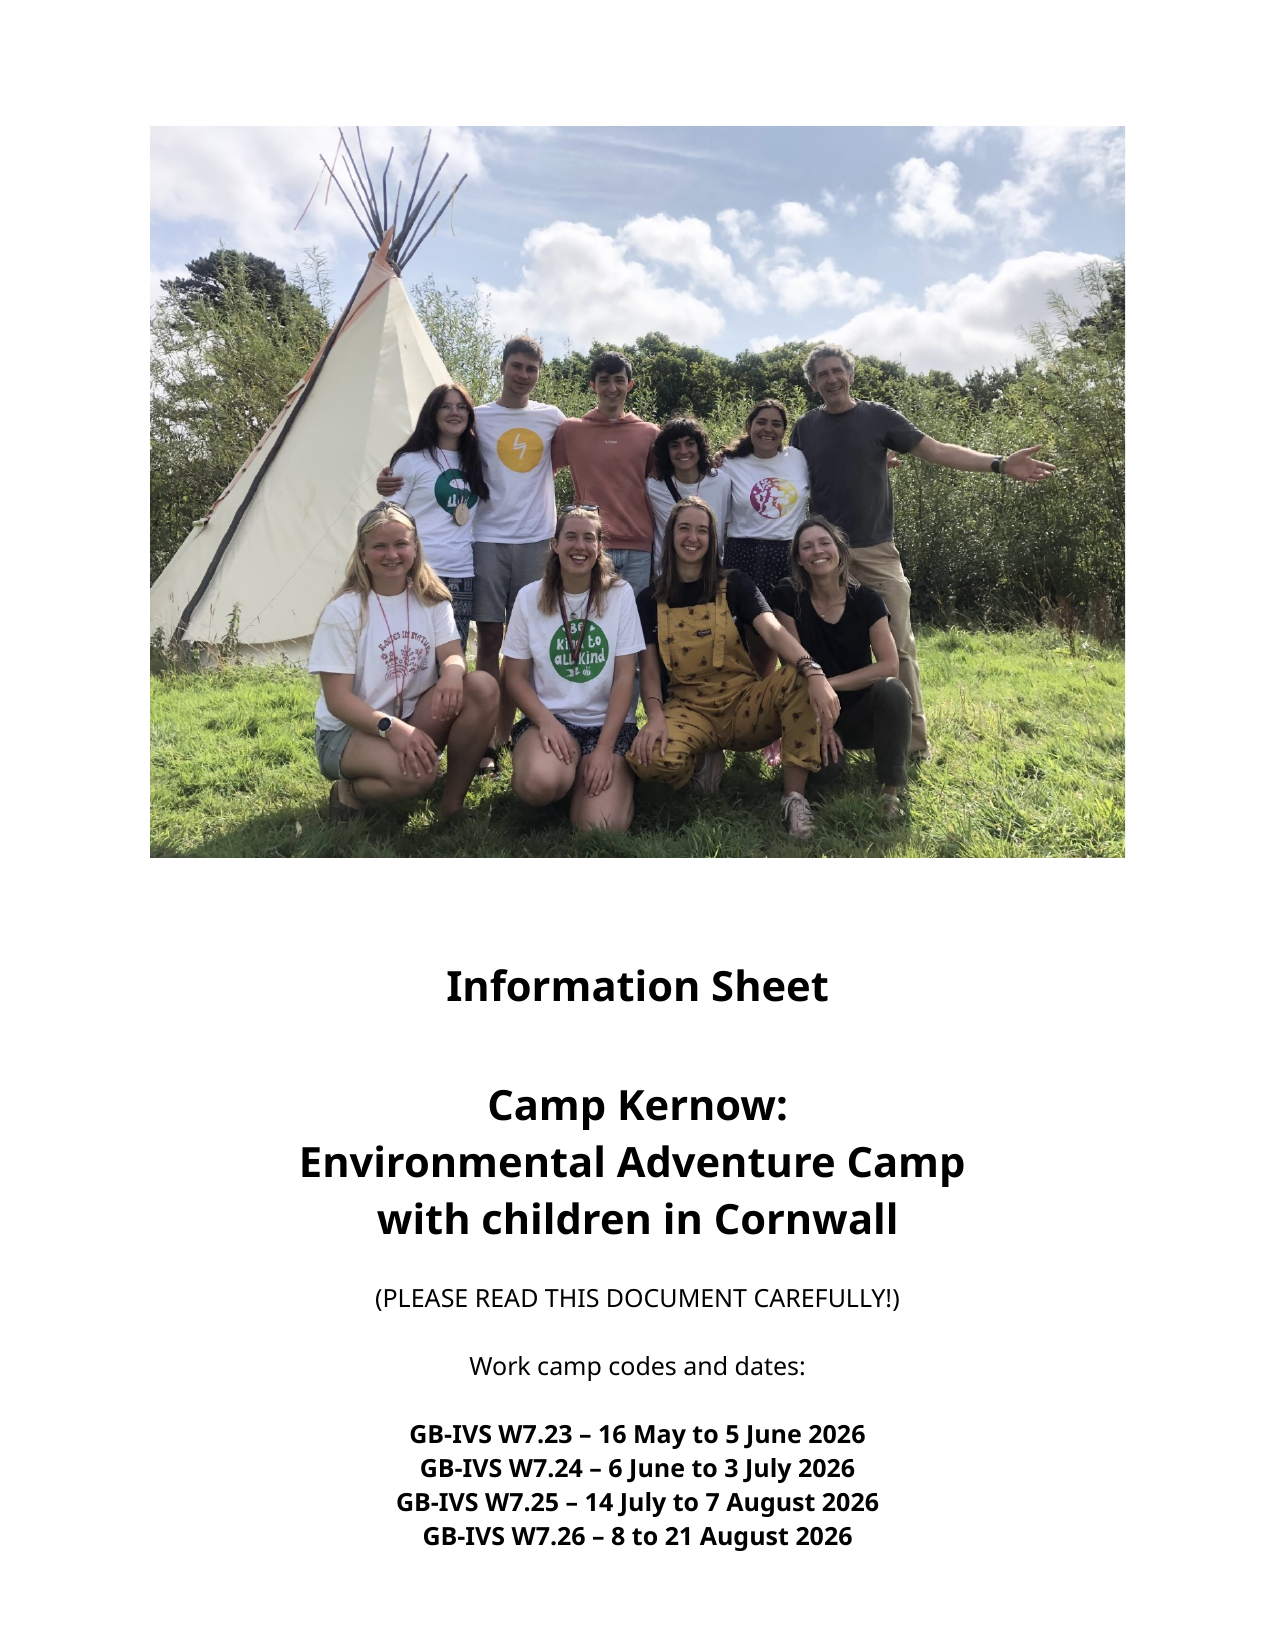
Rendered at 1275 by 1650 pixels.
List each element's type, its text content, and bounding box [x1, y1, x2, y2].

text GB-IVS W7.26 – 8 to 21 August 2026 [150, 1519, 1125, 1553]
text with children in Cornwall [150, 1189, 1125, 1246]
text (PLEASE READ THIS DOCUMENT CAREFULLY!) [150, 1280, 1125, 1314]
text Information Sheet [150, 957, 1125, 1013]
text GB-IVS W7.25 – 14 July to 7 August 2026 [150, 1485, 1125, 1519]
text GB-IVS W7.24 – 6 June to 3 July 2026 [150, 1451, 1125, 1485]
text Environmental Adventure Camp [150, 1133, 1125, 1189]
text Work camp codes and dates: [150, 1348, 1125, 1382]
text Camp Kernow: [150, 1076, 1125, 1133]
text GB-IVS W7.23 – 16 May to 5 June 2026 [150, 1417, 1125, 1451]
